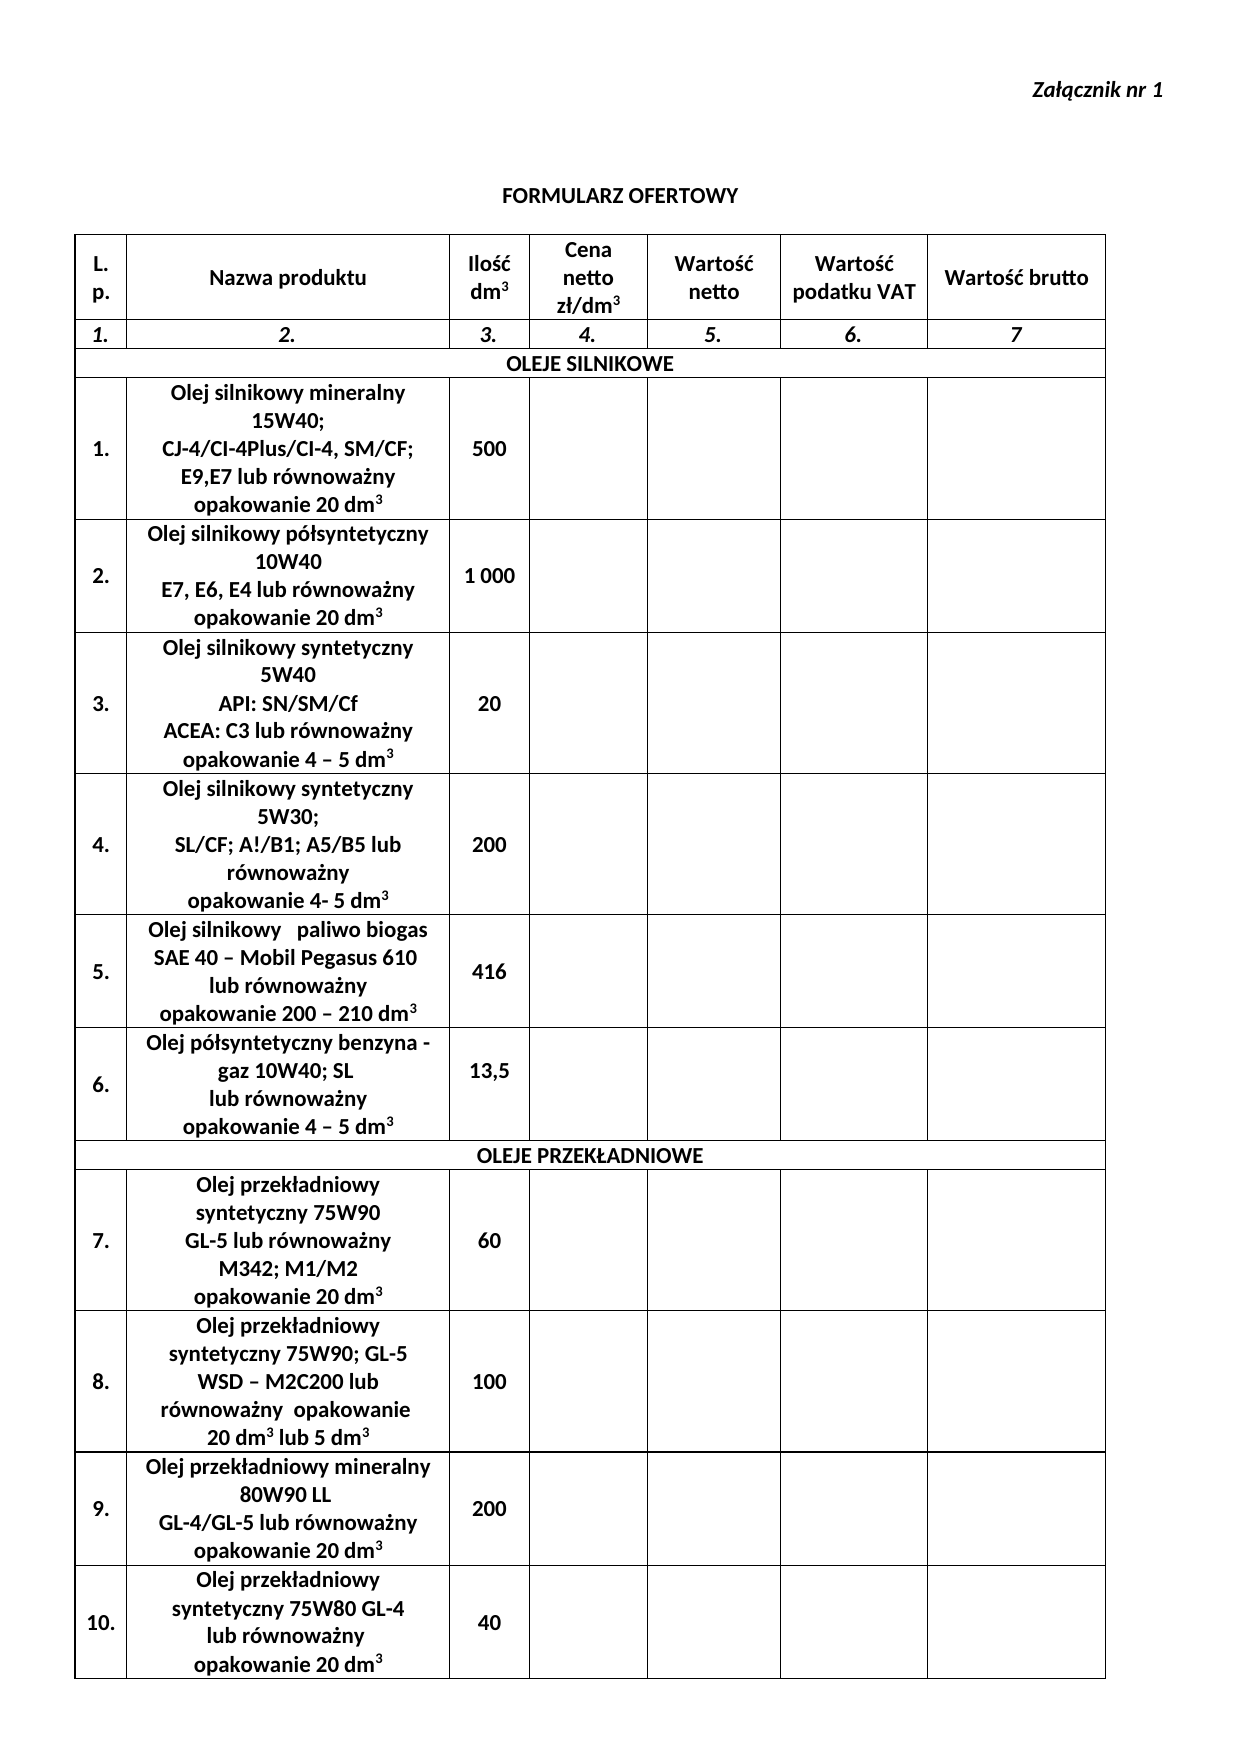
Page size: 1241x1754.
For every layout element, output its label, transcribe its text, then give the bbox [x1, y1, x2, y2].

table_cell 1. [76, 320, 126, 348]
table_cell 3. [76, 633, 126, 773]
table_cell [928, 774, 1105, 914]
table_header Ilość dm3 [450, 235, 529, 319]
table_cell [928, 915, 1105, 1027]
table_cell 4. [530, 320, 647, 348]
table_cell Olej silnikowy półsyntetyczny 10W40 E7, E6, E4 lub równoważny opakowanie 20 dm3 [127, 520, 449, 632]
table_cell [648, 1028, 780, 1140]
table_header Wartość netto [648, 235, 780, 319]
table_cell 200 [450, 774, 529, 914]
table_cell 6. [781, 320, 927, 348]
table_cell [781, 774, 927, 914]
table_cell Olej przekładniowy syntetyczny 75W90 GL-5 lub równoważny M342; M1/M2 opakowanie 20 dm3 [127, 1170, 449, 1310]
table_cell [648, 520, 780, 632]
table_cell 8. [76, 1311, 126, 1451]
table_cell [781, 1170, 927, 1310]
table_cell Olej przekładniowy syntetyczny 75W80 GL-4 lub równoważny opakowanie 20 dm3 [127, 1566, 449, 1678]
table_cell [781, 1028, 927, 1140]
table_cell [530, 915, 647, 1027]
table_cell 7. [76, 1170, 126, 1310]
table_cell 2. [76, 520, 126, 632]
table_cell 1. [76, 378, 126, 518]
table_cell [928, 378, 1105, 518]
table_cell [530, 1311, 647, 1451]
table_cell 9. [76, 1453, 126, 1564]
table_cell [928, 1453, 1105, 1564]
table_header Wartość brutto [928, 235, 1105, 319]
table_cell 60 [450, 1170, 529, 1310]
table_cell [781, 1453, 927, 1564]
table_cell Olej silnikowy syntetyczny 5W40 API: SN/SM/Cf ACEA: C3 lub równoważny opakowanie 4 – 5 dm3 [127, 633, 449, 773]
table_cell 20 [450, 633, 529, 773]
table_cell 13,5 [450, 1028, 529, 1140]
table_cell 10. [76, 1566, 126, 1678]
table_cell OLEJE SILNIKOWE [76, 349, 1105, 377]
table_cell 7 [928, 320, 1105, 348]
table_cell [648, 633, 780, 773]
table_cell Olej silnikowy paliwo biogas SAE 40 – Mobil Pegasus 610 lub równoważny opakowanie 200 – 210 dm3 [127, 915, 449, 1027]
table_cell [781, 1311, 927, 1451]
table_cell [928, 1028, 1105, 1140]
table_cell [928, 633, 1105, 773]
table_cell Olej przekładniowy mineralny 80W90 LL GL-4/GL-5 lub równoważny opakowanie 20 dm3 [127, 1453, 449, 1564]
table_cell 6. [76, 1028, 126, 1140]
table_cell Olej przekładniowy syntetyczny 75W90; GL-5 WSD – M2C200 lub równoważny opakowanie 20 dm3 lub 5 dm3 [127, 1311, 449, 1451]
table_cell [781, 520, 927, 632]
table_cell [530, 774, 647, 914]
table_cell [530, 378, 647, 518]
table_cell [928, 1170, 1105, 1310]
table_cell [648, 1170, 780, 1310]
table_cell 2. [127, 320, 449, 348]
table_cell [530, 633, 647, 773]
table_cell 100 [450, 1311, 529, 1451]
text FORMULARZ OFERTOWY [75, 181, 1165, 209]
table_cell [648, 1566, 780, 1678]
table_cell [928, 1566, 1105, 1678]
table_cell [781, 378, 927, 518]
table_cell Olej silnikowy syntetyczny 5W30; SL/CF; A!/B1; A5/B5 lub równoważny opakowanie 4- 5 dm3 [127, 774, 449, 914]
table_cell [530, 1028, 647, 1140]
table_header Wartość podatku VAT [781, 235, 927, 319]
table_cell [781, 1566, 927, 1678]
table_cell [648, 378, 780, 518]
table_cell [530, 1566, 647, 1678]
table_cell [530, 1453, 647, 1564]
table_cell [928, 520, 1105, 632]
table_cell Olej półsyntetyczny benzyna - gaz 10W40; SL lub równoważny opakowanie 4 – 5 dm3 [127, 1028, 449, 1140]
table_cell 500 [450, 378, 529, 518]
table_cell 3. [450, 320, 529, 348]
table_cell [648, 1453, 780, 1564]
table_cell [648, 915, 780, 1027]
table_cell 200 [450, 1453, 529, 1564]
table_cell 5. [648, 320, 780, 348]
table_cell [530, 1170, 647, 1310]
table_cell 4. [76, 774, 126, 914]
table_header L. p. [76, 235, 126, 319]
table_cell 5. [76, 915, 126, 1027]
table_cell [530, 520, 647, 632]
table_cell 40 [450, 1566, 529, 1678]
table_header Nazwa produktu [127, 235, 449, 319]
table_cell 1 000 [450, 520, 529, 632]
table_header Cena netto zł/dm3 [530, 235, 647, 319]
table_cell [928, 1311, 1105, 1451]
text Załącznik nr 1 [75, 75, 1165, 103]
table_cell [781, 633, 927, 773]
table_cell 416 [450, 915, 529, 1027]
table_cell [648, 774, 780, 914]
table_cell OLEJE PRZEKŁADNIOWE [76, 1141, 1105, 1169]
table_cell Olej silnikowy mineralny 15W40; CJ-4/CI-4Plus/CI-4, SM/CF; E9,E7 lub równoważny opakowanie 20 dm3 [127, 378, 449, 518]
table_cell [781, 915, 927, 1027]
table_cell [648, 1311, 780, 1451]
